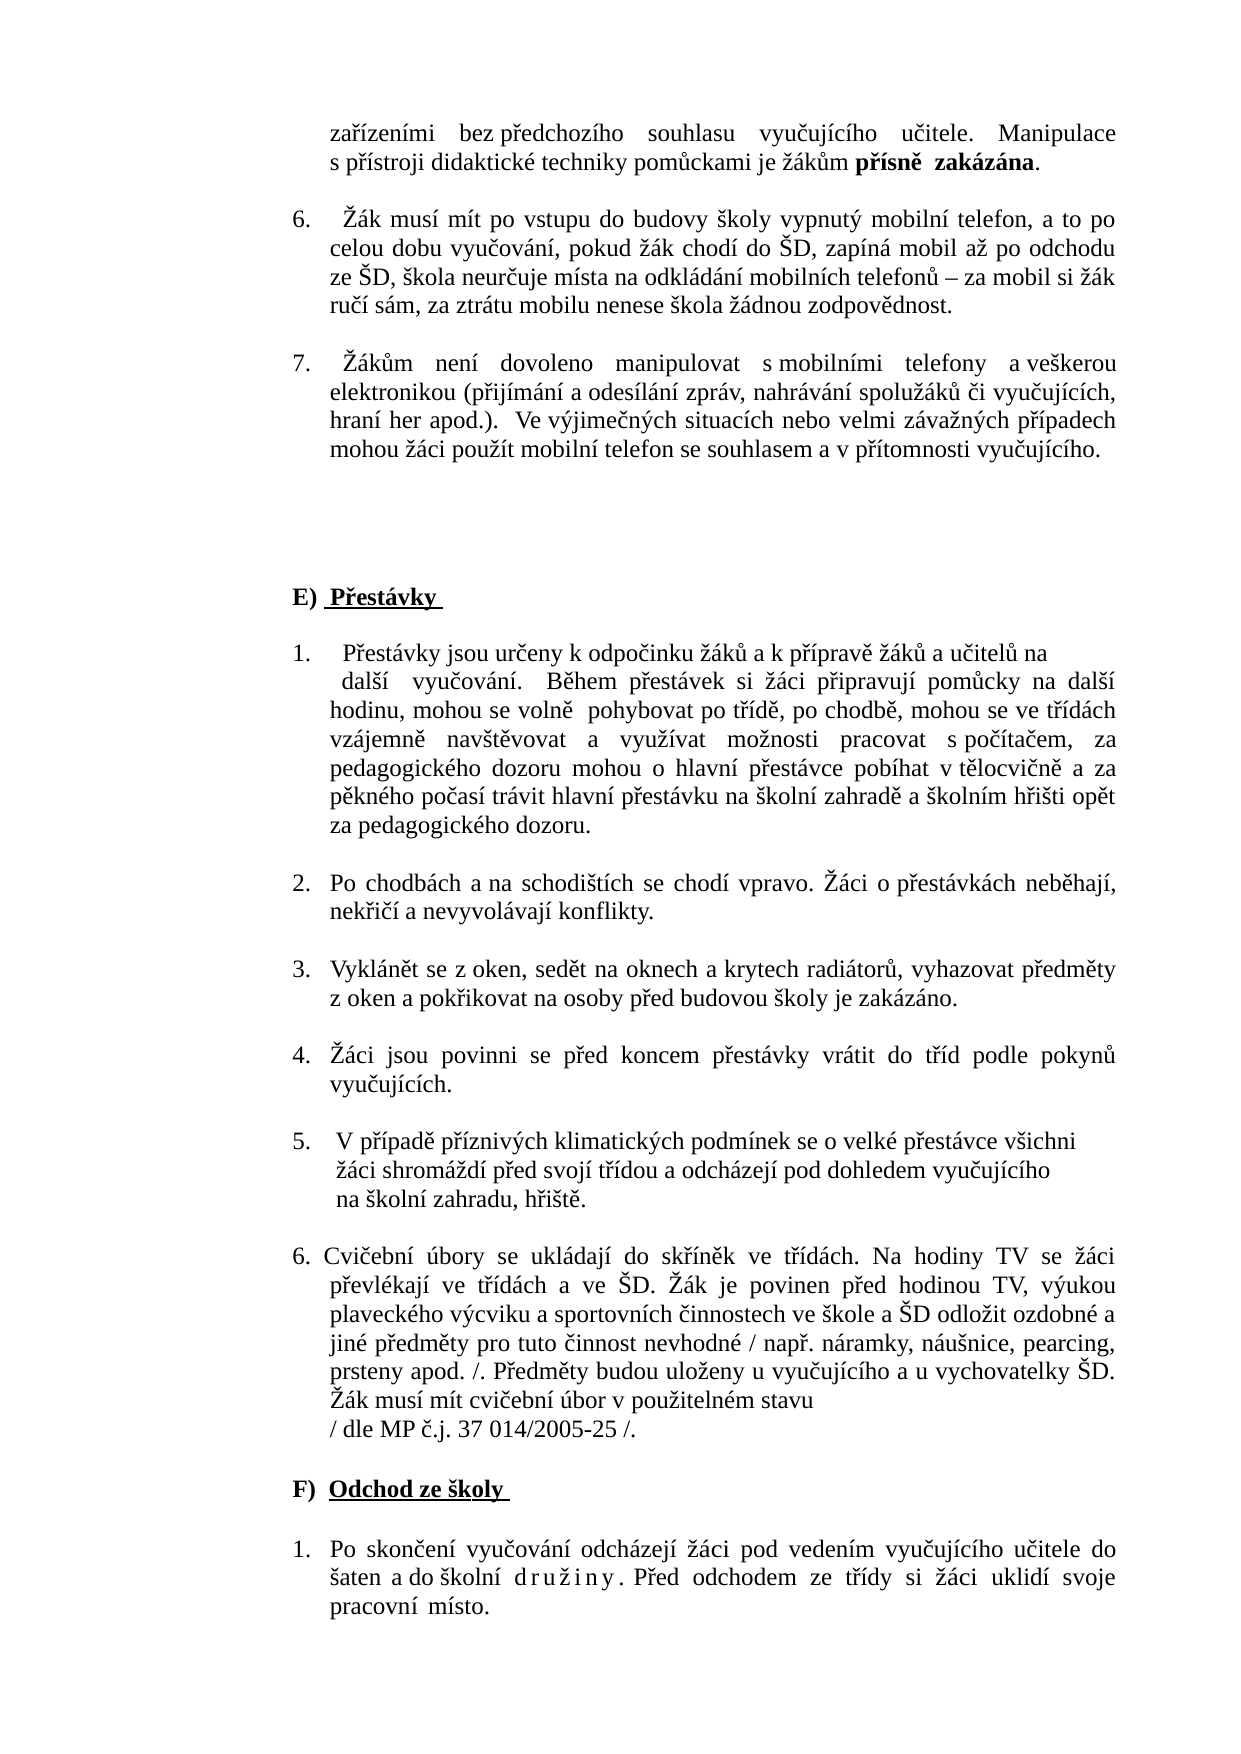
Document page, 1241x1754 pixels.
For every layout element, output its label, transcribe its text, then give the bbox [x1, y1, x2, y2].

text 2. Po chodbách a na schodištích se chodí vpravo. Žáci o přestávkách neběhají, nekřičí a nevyvolávají konflikty. [292, 868, 1117, 925]
list žáci shromáždí před svojí třídou a odcházejí pod dohledem vyučujícího [292, 1155, 1117, 1184]
list 5. V případě příznivých klimatických podmínek se o velké přestávce všichni [292, 1126, 1117, 1155]
subtitle E) Přestávky [267, 579, 1123, 609]
list zařízeními bez předchozího souhlasu vyučujícího učitele. Manipulace s přístroji didaktické techniky pomůckami je žákům přísně zakázána. [292, 118, 1117, 176]
text 3. Vyklánět se z oken, sedět na oknech a krytech radiátorů, vyhazovat předměty z oken a pokřikovat na osoby před budovou školy je zakázáno. [292, 954, 1117, 1011]
list Žákům není dovoleno manipulovat s mobilními telefony a veškerou elektronikou (přijímání a odesílání zpráv, nahrávání spolužáků či vyučujících, hraní her apod.). Ve výjimečných situacích nebo velmi závažných případech mohou žáci použít mobilní telefon se souhlasem a v přítomnosti vyučujícího. [292, 348, 1117, 463]
text 4. Žáci jsou povinni se před koncem přestávky vrátit do tříd podle pokynů vyučujících. [292, 1040, 1117, 1098]
text 1. Po skončení vyučování odcházejí žáci pod vedením vyučujícího učitele do šaten a do školní družiny. Před odchodem ze třídy si žáci uklidí svoje pracovní místo. [292, 1534, 1116, 1619]
list další vyučování. Během přestávek si žáci připravují pomůcky na další hodinu, mohou se volně pohybovat po třídě, po chodbě, mohou se ve třídách vzájemně navštěvovat a využívat možnosti pracovat s počítačem, za pedagogického dozoru mohou o hlavní přestávce pobíhat v tělocvičně a za pěkného počasí trávit hlavní přestávku na školní zahradě a školním hřišti opět za pedagogického dozoru. [292, 666, 1117, 839]
list Žák musí mít po vstupu do budovy školy vypnutý mobilní telefon, a to po celou dobu vyučování, pokud žák chodí do ŠD, zapíná mobil až po odchodu ze ŠD, škola neurčuje místa na odkládání mobilních telefonů – za mobil si žák ručí sám, za ztrátu mobilu nenese škola žádnou zodpovědnost. [292, 204, 1117, 319]
text 6. Cvičební úbory se ukládají do skříněk ve třídách. Na hodiny TV se žáci převlékají ve třídách a ve ŠD. Žák je povinen před hodinou TV, výukou plaveckého výcviku a sportovních činnostech ve škole a ŠD odložit ozdobné a jiné předměty pro tuto činnost nevhodné / např. náramky, náušnice, pearcing, prsteny apod. /. Předměty budou uloženy u vyučujícího a u vychovatelky ŠD. Žák musí mít cvičební úbor v použitelném stavu [292, 1241, 1117, 1414]
list Přestávky jsou určeny k odpočinku žáků a k přípravě žáků a učitelů na [292, 638, 1117, 666]
list na školní zahradu, hřiště. [292, 1184, 1117, 1213]
text / dle MP č.j. 37 014/2005-25 /. [292, 1414, 1117, 1443]
text F) Odchod ze školy [267, 1471, 1117, 1502]
